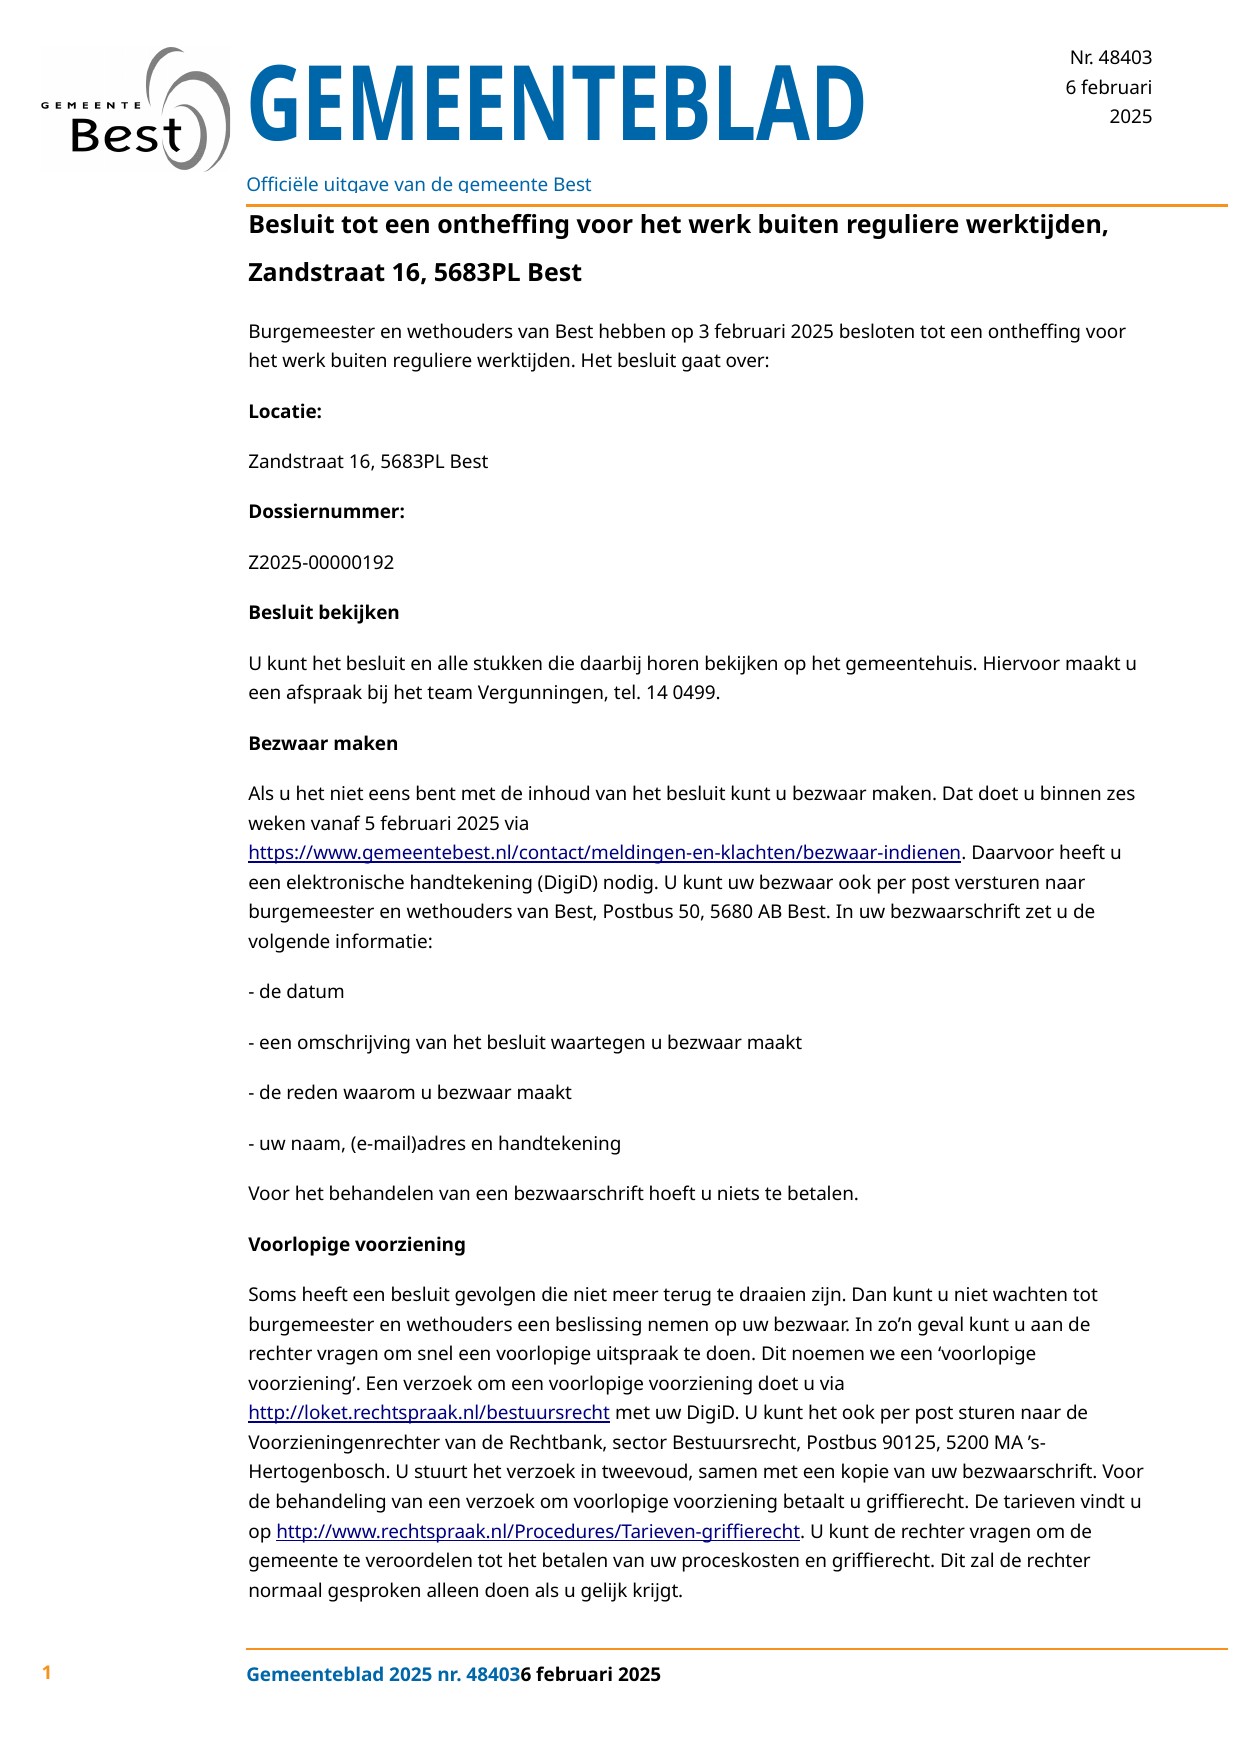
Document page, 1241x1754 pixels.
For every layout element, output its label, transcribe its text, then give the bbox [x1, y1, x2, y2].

text Z2025-00000192 [248, 549, 1152, 575]
picture [41, 47, 231, 172]
text Dossiernummer: [248, 499, 1152, 524]
text Soms heeft een besluit gevolgen die niet meer terug te draaien zijn. Dan kunt u niet wachten tot burgemeester en wethouders een beslissing nemen op uw bezwaar. In zo’n geval kunt u aan de rechter vragen om snel een voorlopige uitspraak te doen. Dit noemen we een ‘voorlopige voorziening’. Een verzoek om een voorlopige voorziening doet u via http://loket.rechtspraak.nl/bestuursrecht met uw DigiD. U kunt het ook per post sturen naar de Voorzieningenrechter van de Rechtbank, sector Bestuursrecht, Postbus 90125, 5200 MA ’s-Hertogenbosch. U stuurt het verzoek in tweevoud, samen met een kopie van uw bezwaarschrift. Voor de behandeling van een verzoek om voorlopige voorziening betaalt u griffierecht. De tarieven vindt u op http://www.rechtspraak.nl/Procedures/Tarieven-griffierecht. U kunt de rechter vragen om de gemeente te veroordelen tot het betalen van uw proceskosten en griffierecht. Dit zal de rechter normaal gesproken alleen doen als u gelijk krijgt. [248, 1281, 1152, 1603]
text Voorlopige voorziening [248, 1231, 1152, 1257]
text Besluit bekijken [248, 599, 1152, 625]
text - uw naam, (e-mail)adres en handtekening [248, 1130, 1152, 1156]
text Besluit tot een ontheffing voor het werk buiten reguliere werktijden, Zandstraat 16, 5683PL Best [248, 207, 1152, 288]
text Locatie: [248, 398, 1152, 424]
text Als u het niet eens bent met de inhoud van het besluit kunt u bezwaar maken. Dat doet u binnen zes weken vanaf 5 februari 2025 via https://www.gemeentebest.nl/contact/meldingen-en-klachten/bezwaar-indienen. Daarvoor heeft u een elektronische handtekening (DigiD) nodig. U kunt uw bezwaar ook per post versturen naar burgemeester en wethouders van Best, Postbus 50, 5680 AB Best. In uw bezwaarschrift zet u de volgende informatie: [248, 780, 1152, 954]
text Bezwaar maken [248, 730, 1152, 756]
text U kunt het besluit en alle stukken die daarbij horen bekijken op het gemeentehuis. Hiervoor maakt u een afspraak bij het team Vergunningen, tel. 14 0499. [248, 650, 1152, 705]
text - de reden waarom u bezwaar maakt [248, 1079, 1152, 1105]
text Burgemeester en wethouders van Best hebben op 3 februari 2025 besloten tot een ontheffing voor het werk buiten reguliere werktijden. Het besluit gaat over: [248, 318, 1152, 373]
text Voor het behandelen van een bezwaarschrift hoeft u niets te betalen. [248, 1180, 1152, 1206]
text Zandstraat 16, 5683PL Best [248, 448, 1152, 474]
text - een omschrijving van het besluit waartegen u bezwaar maakt [248, 1029, 1152, 1055]
text - de datum [248, 979, 1152, 1004]
